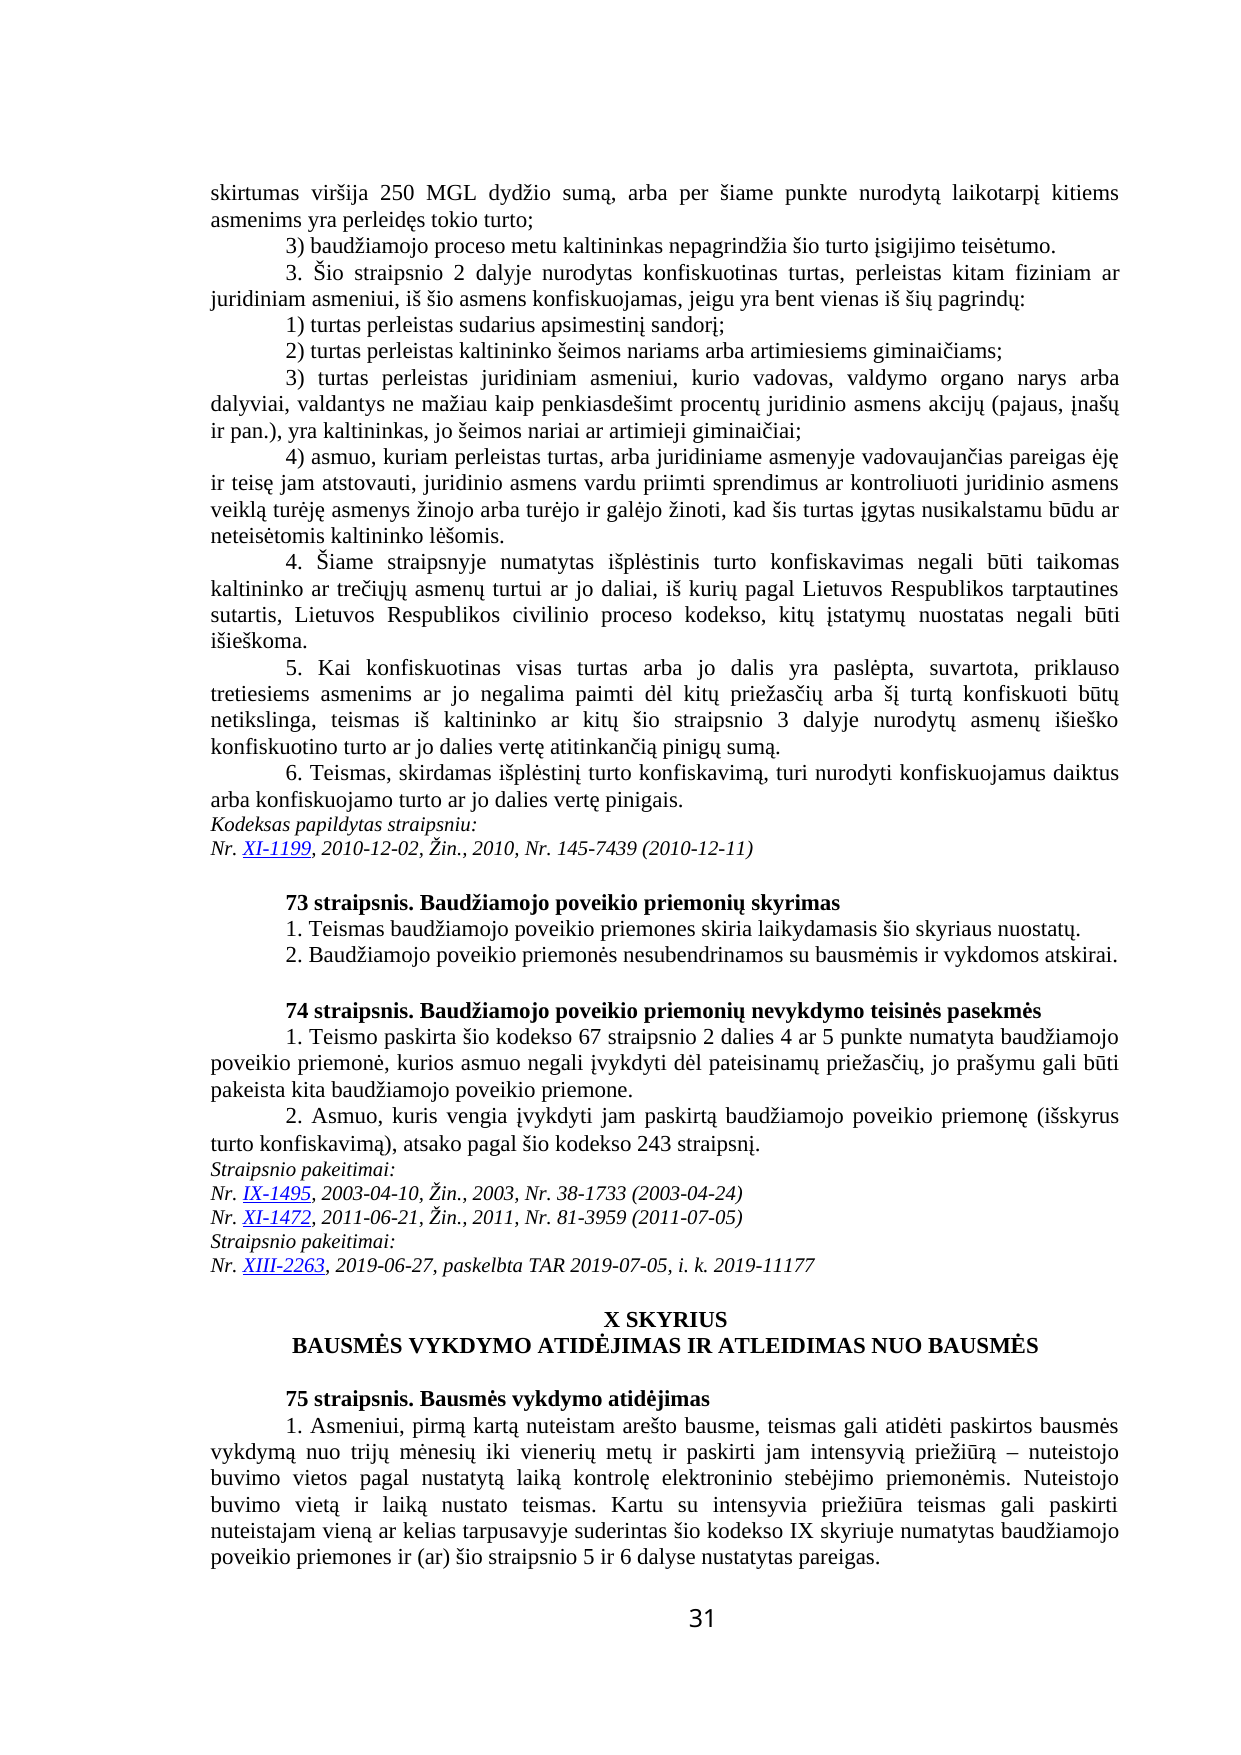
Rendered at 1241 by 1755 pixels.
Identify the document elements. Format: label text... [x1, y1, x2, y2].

text 1. Teismas baudžiamojo poveikio priemones skiria laikydamasis šio skyriaus nuostatų. [210, 915, 1120, 942]
text Nr. XIII-2263, 2019-06-27, paskelbta TAR 2019-07-05, i. k. 2019-11177 [210, 1253, 1120, 1277]
text 2) turtas perleistas kaltininko šeimos nariams arba artimiesiems giminaičiams; [210, 338, 1120, 364]
text 73 straipsnis. Baudžiamojo poveikio priemonių skyrimas [210, 889, 1120, 915]
text Nr. IX-1495, 2003-04-10, Žin., 2003, Nr. 38-1733 (2003-04-24) [210, 1181, 1120, 1205]
text Kodeksas papildytas straipsniu: [210, 812, 1120, 836]
text 75 straipsnis. Bausmės vykdymo atidėjimas [210, 1385, 1120, 1412]
text 4) asmuo, kuriam perleistas turtas, arba juridiniame asmenyje vadovaujančias pareigas ėję ir teisę jam atstovauti, juridinio asmens vardu priimti sprendimus ar kontroliuoti juridinio asmens veiklą turėję asmenys žinojo arba turėjo ir galėjo žinoti, kad šis turtas įgytas nusikalstamu būdu ar neteisėtomis kaltininko lėšomis. [210, 443, 1120, 548]
text 5. Kai konfiskuotinas visas turtas arba jo dalis yra paslėpta, suvartota, priklauso tretiesiems asmenims ar jo negalima paimti dėl kitų priežasčių arba šį turtą konfiskuoti būtų netikslinga, teismas iš kaltininko ar kitų šio straipsnio 3 dalyje nurodytų asmenų išieško konfiskuotino turto ar jo dalies vertę atitinkančią pinigų sumą. [210, 654, 1120, 759]
text 3) turtas perleistas juridiniam asmeniui, kurio vadovas, valdymo organo narys arba dalyviai, valdantys ne mažiau kaip penkiasdešimt procentų juridinio asmens akcijų (pajaus, įnašų ir pan.), yra kaltininkas, jo šeimos nariai ar artimieji giminaičiai; [210, 364, 1120, 443]
text 1. Teismo paskirta šio kodekso 67 straipsnio 2 dalies 4 ar 5 punkte numatyta baudžiamojo poveikio priemonė, kurios asmuo negali įvykdyti dėl pateisinamų priežasčių, jo prašymu gali būti pakeista kita baudžiamojo poveikio priemone. [210, 1023, 1120, 1102]
text 6. Teismas, skirdamas išplėstinį turto konfiskavimą, turi nurodyti konfiskuojamus daiktus arba konfiskuojamo turto ar jo dalies vertę pinigais. [210, 759, 1120, 812]
text Nr. XI-1472, 2011-06-21, Žin., 2011, Nr. 81-3959 (2011-07-05) [210, 1205, 1120, 1229]
subtitle X SKYRIUS [210, 1306, 1120, 1333]
text 3) baudžiamojo proceso metu kaltininkas nepagrindžia šio turto įsigijimo teisėtumo. [210, 232, 1120, 258]
text 1. Asmeniui, pirmą kartą nuteistam arešto bausme, teismas gali atidėti paskirtos bausmės vykdymą nuo trijų mėnesių iki vienerių metų ir paskirti jam intensyvią priežiūrą – nuteistojo buvimo vietos pagal nustatytą laiką kontrolę elektroninio stebėjimo priemonėmis. Nuteistojo buvimo vietą ir laiką nustato teismas. Kartu su intensyvia priežiūra teismas gali paskirti nuteistajam vieną ar kelias tarpusavyje suderintas šio kodekso IX skyriuje numatytas baudžiamojo poveikio priemones ir (ar) šio straipsnio 5 ir 6 dalyse nustatytas pareigas. [210, 1412, 1120, 1570]
text 74 straipsnis. Baudžiamojo poveikio priemonių nevykdymo teisinės pasekmės [210, 997, 1120, 1023]
text BAUSMĖS vykdymo atidėjimas ir ATLEIDIMAS NUO BAUSMĖS [210, 1333, 1120, 1359]
text 2. Asmuo, kuris vengia įvykdyti jam paskirtą baudžiamojo poveikio priemonę (išskyrus turto konfiskavimą), atsako pagal šio kodekso 243 straipsnį. [210, 1102, 1120, 1157]
text Straipsnio pakeitimai: [210, 1157, 1120, 1181]
text Nr. XI-1199, 2010-12-02, Žin., 2010, Nr. 145-7439 (2010-12-11) [210, 836, 1120, 860]
text skirtumas viršija 250 MGL dydžio sumą, arba per šiame punkte nurodytą laikotarpį kitiems asmenims yra perleidęs tokio turto; [210, 179, 1120, 232]
text 1) turtas perleistas sudarius apsimestinį sandorį; [210, 311, 1120, 338]
text 3. Šio straipsnio 2 dalyje nurodytas konfiskuotinas turtas, perleistas kitam fiziniam ar juridiniam asmeniui, iš šio asmens konfiskuojamas, jeigu yra bent vienas iš šių pagrindų: [210, 258, 1120, 311]
text Straipsnio pakeitimai: [210, 1229, 1120, 1253]
text 2. Baudžiamojo poveikio priemonės nesubendrinamos su bausmėmis ir vykdomos atskirai. [210, 942, 1120, 968]
text 4. Šiame straipsnyje numatytas išplėstinis turto konfiskavimas negali būti taikomas kaltininko ar trečiųjų asmenų turtui ar jo daliai, iš kurių pagal Lietuvos Respublikos tarptautines sutartis, Lietuvos Respublikos civilinio proceso kodekso, kitų įstatymų nuostatas negali būti išieškoma. [210, 548, 1120, 654]
